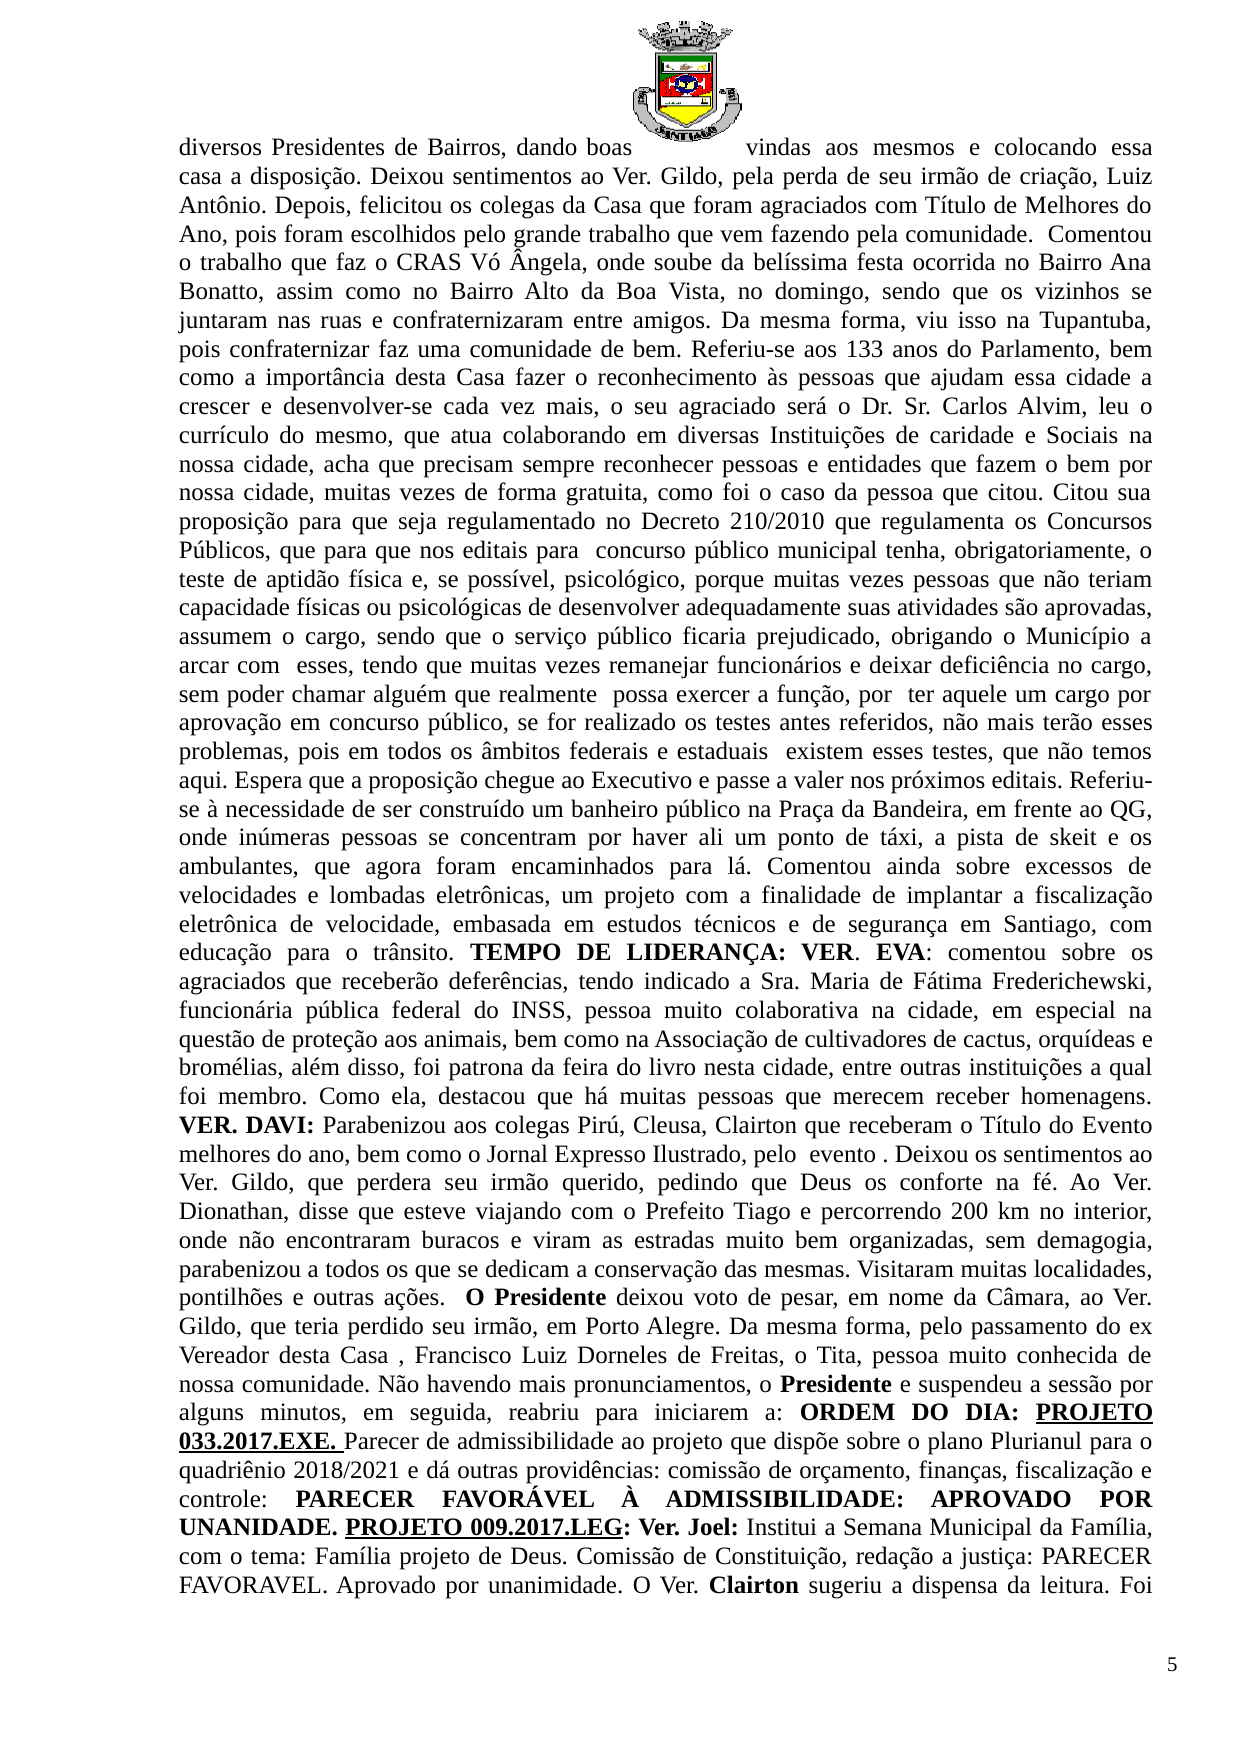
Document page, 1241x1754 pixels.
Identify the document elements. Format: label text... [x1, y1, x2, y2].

list diversos Presidentes de Bairros, dando boas vindas aos mesmos e colocando essa casa a disposição. Deixou sentimentos ao Ver. Gildo, pela perda de seu irmão de criação, Luiz Antônio. Depois, felicitou os colegas da Casa que foram agraciados com Título de Melhores do Ano, pois foram escolhidos pelo grande trabalho que vem fazendo pela comunidade. Comentou o trabalho que faz o CRAS Vó Ângela, onde soube da belíssima festa ocorrida no Bairro Ana Bonatto, assim como no Bairro Alto da Boa Vista, no domingo, sendo que os vizinhos se juntaram nas ruas e confraternizaram entre amigos. Da mesma forma, viu isso na Tupantuba, pois confraternizar faz uma comunidade de bem. Referiu-se aos 133 anos do Parlamento, bem como a importância desta Casa fazer o reconhecimento às pessoas que ajudam essa cidade a crescer e desenvolver-se cada vez mais, o seu agraciado será o Dr. Sr. Carlos Alvim, leu o currículo do mesmo, que atua colaborando em diversas Instituições de caridade e Sociais na nossa cidade, acha que precisam sempre reconhecer pessoas e entidades que fazem o bem por nossa cidade, muitas vezes de forma gratuita, como foi o caso da pessoa que citou. Citou sua proposição para que seja regulamentado no Decreto 210/2010 que regulamenta os Concursos Públicos, que para que nos editais para concurso público municipal tenha, obrigatoriamente, o teste de aptidão física e, se possível, psicológico, porque muitas vezes pessoas que não teriam capacidade físicas ou psicológicas de desenvolver adequadamente suas atividades são aprovadas, assumem o cargo, sendo que o serviço público ficaria prejudicado, obrigando o Município a arcar com esses, tendo que muitas vezes remanejar funcionários e deixar deficiência no cargo, sem poder chamar alguém que realmente possa exercer a função, por ter aquele um cargo por aprovação em concurso público, se for realizado os testes antes referidos, não mais terão esses problemas, pois em todos os âmbitos federais e estaduais existem esses testes, que não temos aqui. Espera que a proposição chegue ao Executivo e passe a valer nos próximos editais. Referiu-se à necessidade de ser construído um banheiro público na Praça da Bandeira, em frente ao QG, onde inúmeras pessoas se concentram por haver ali um ponto de táxi, a pista de skeit e os ambulantes, que agora foram encaminhados para lá. Comentou ainda sobre excessos de velocidades e lombadas eletrônicas, um projeto com a finalidade de implantar a fiscalização eletrônica de velocidade, embasada em estudos técnicos e de segurança em Santiago, com educação para o trânsito. TEMPO DE LIDERANÇA: VER. EVA: comentou sobre os agraciados que receberão deferências, tendo indicado a Sra. Maria de Fátima Frederichewski, funcionária pública federal do INSS, pessoa muito colaborativa na cidade, em especial na questão de proteção aos animais, bem como na Associação de cultivadores de cactus, orquídeas e bromélias, além disso, foi patrona da feira do livro nesta cidade, entre outras instituições a qual foi membro. Como ela, destacou que há muitas pessoas que merecem receber homenagens. VER. DAVI: Parabenizou aos colegas Pirú, Cleusa, Clairton que receberam o Título do Evento melhores do ano, bem como o Jornal Expresso Ilustrado, pelo evento . Deixou os sentimentos ao Ver. Gildo, que perdera seu irmão querido, pedindo que Deus os conforte na fé. Ao Ver. Dionathan, disse que esteve viajando com o Prefeito Tiago e percorrendo 200 km no interior, onde não encontraram buracos e viram as estradas muito bem organizadas, sem demagogia, parabenizou a todos os que se dedicam a conservação das mesmas. Visitaram muitas localidades, pontilhões e outras ações. O Presidente deixou voto de pesar, em nome da Câmara, ao Ver. Gildo, que teria perdido seu irmão, em Porto Alegre. Da mesma forma, pelo passamento do ex Vereador desta Casa , Francisco Luiz Dorneles de Freitas, o Tita, pessoa muito conhecida de nossa comunidade. Não havendo mais pronunciamentos, o Presidente e suspendeu a sessão por alguns minutos, em seguida, reabriu para iniciarem a: ORDEM DO DIA: PROJETO 033.2017.EXE. Parecer de admissibilidade ao projeto que dispõe sobre o plano Plurianul para o quadriênio 2018/2021 e dá outras providências: comissão de orçamento, finanças, fiscalização e controle: PARECER FAVORÁVEL À ADMISSIBILIDADE: APROVADO POR UNANIDADE. PROJETO 009.2017.LEG: Ver. Joel: Institui a Semana Municipal da Família, com o tema: Família projeto de Deus. Comissão de Constituição, redação a justiça: PARECER FAVORAVEL. Aprovado por unanimidade. O Ver. Clairton sugeriu a dispensa da leitura. Foi [141, 132, 1153, 1599]
